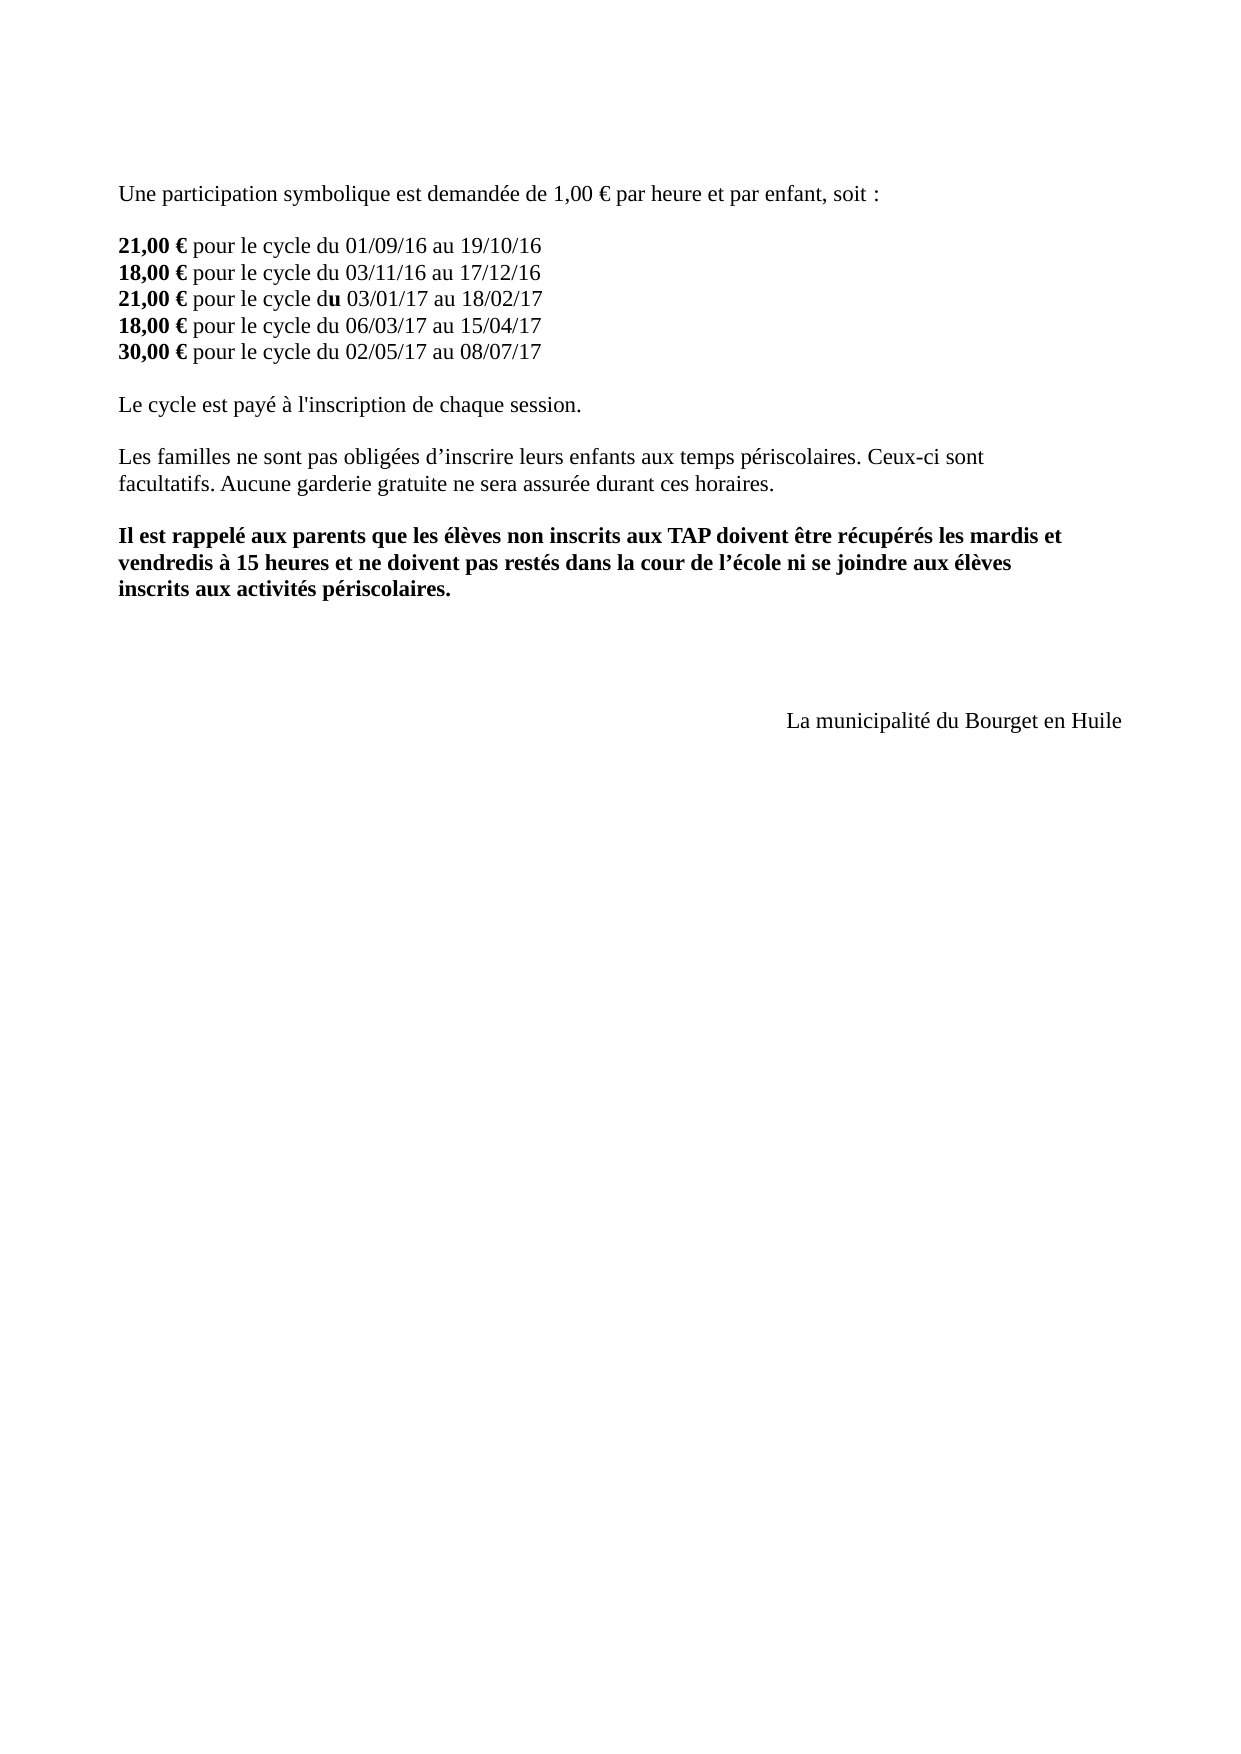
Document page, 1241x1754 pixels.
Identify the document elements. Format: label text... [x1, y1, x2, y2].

text 30,00 € pour le cycle du 02/05/17 au 08/07/17 [118, 338, 1122, 364]
text Une participation symbolique est demandée de 1,00 € par heure et par enfant, soit : [118, 180, 1122, 206]
text facultatifs. Aucune garderie gratuite ne sera assurée durant ces horaires. [118, 470, 1122, 496]
text 21,00 € pour le cycle du 01/09/16 au 19/10/16 [118, 233, 1122, 259]
text 18,00 € pour le cycle du 06/03/17 au 15/04/17 [118, 312, 1122, 338]
text inscrits aux activités périscolaires. [118, 575, 1122, 602]
text 21,00 € pour le cycle du 03/01/17 au 18/02/17 [118, 285, 1122, 312]
text Les familles ne sont pas obligées d’inscrire leurs enfants aux temps périscolaires. Ceux-ci sont [118, 443, 1122, 470]
text La municipalité du Bourget en Huile [118, 707, 1122, 733]
text 18,00 € pour le cycle du 03/11/16 au 17/12/16 [118, 259, 1122, 285]
text Le cycle est payé à l'inscription de chaque session. [118, 391, 1122, 417]
text Il est rappelé aux parents que les élèves non inscrits aux TAP doivent être récupérés les mardis et [118, 522, 1122, 549]
text vendredis à 15 heures et ne doivent pas restés dans la cour de l’école ni se joindre aux élèves [118, 549, 1122, 575]
